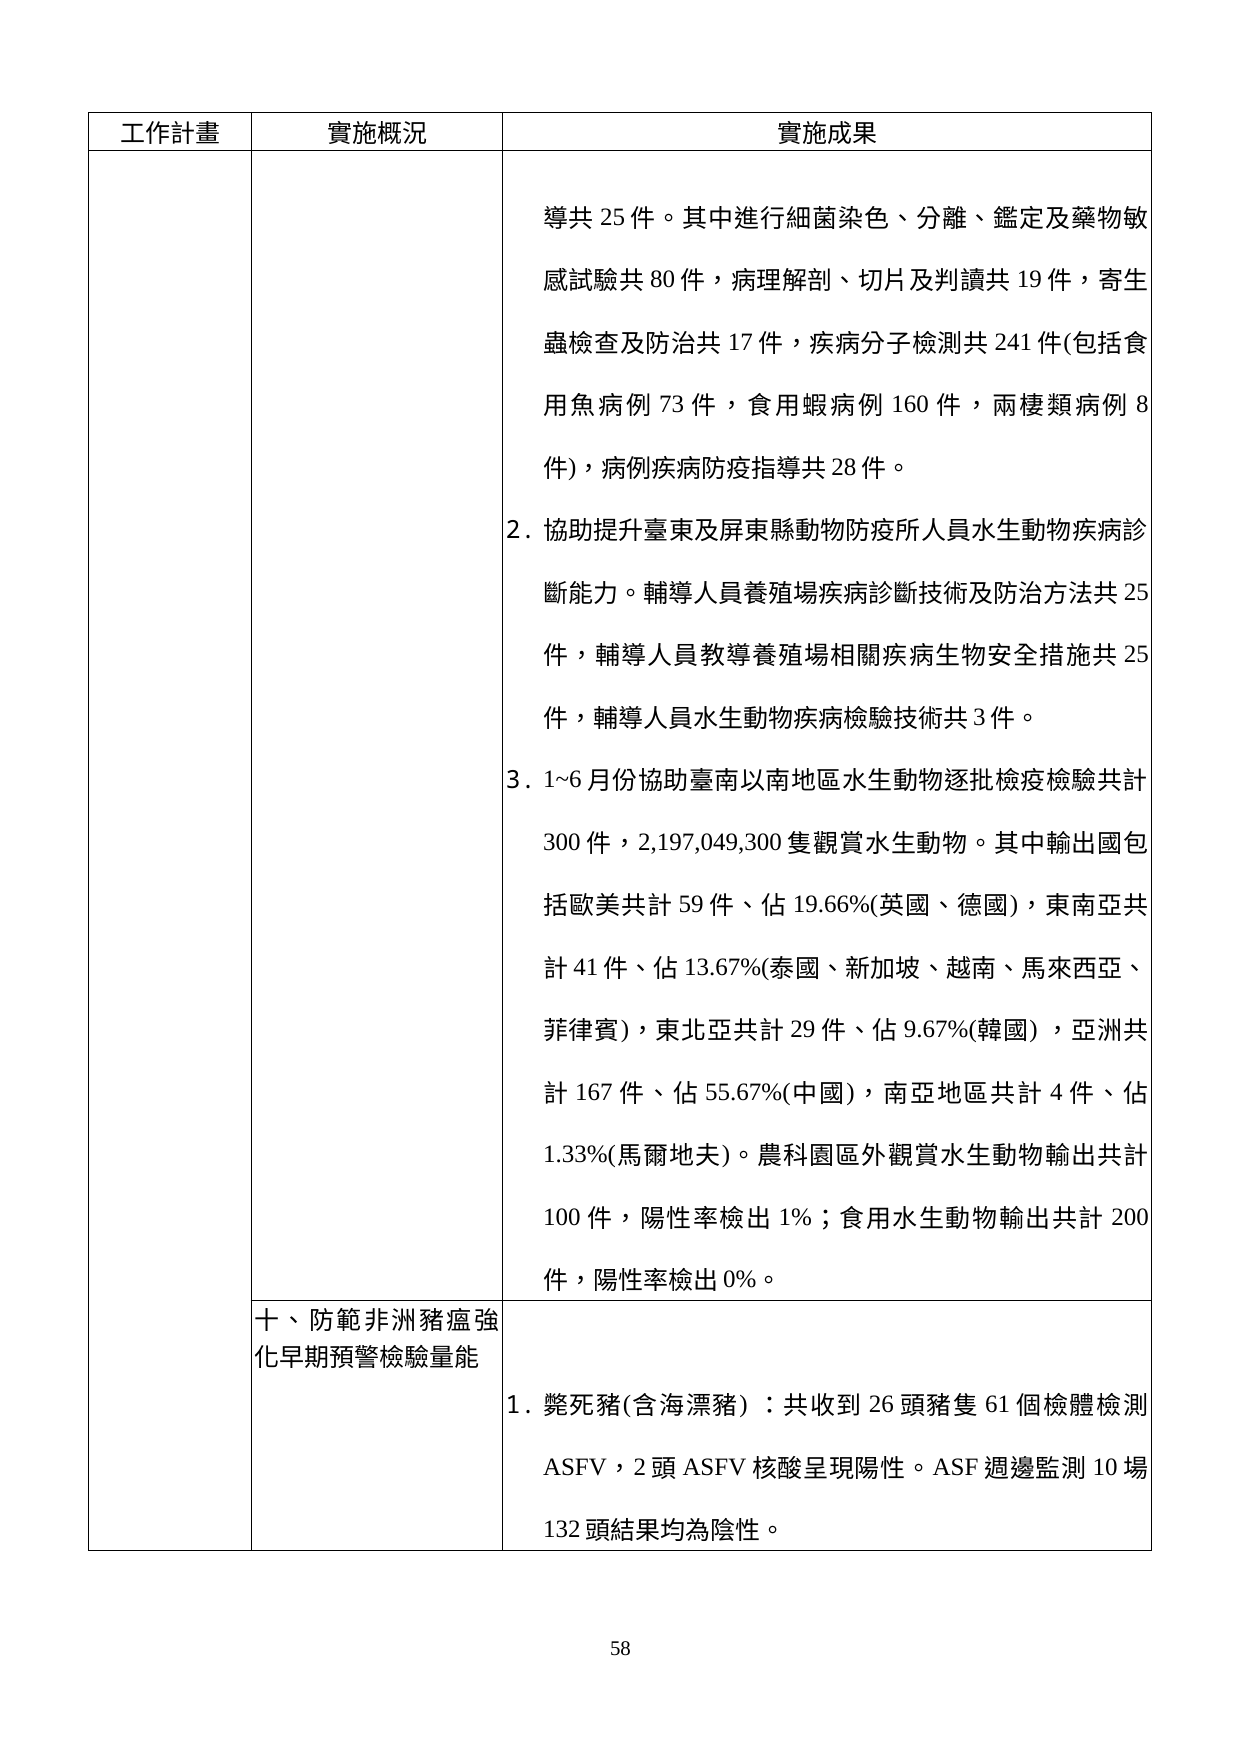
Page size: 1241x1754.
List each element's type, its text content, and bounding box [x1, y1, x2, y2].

table_header 實施概況 [252, 113, 502, 149]
table_cell 導共25件。其中進行細菌染色、分離、鑑定及藥物敏感試驗共80件，病理解剖、切片及判讀共19件，寄生蟲檢查及防治共17件，疾病分子檢測共241件(包括食用魚病例73件，食用蝦病例160件，兩棲類病例8件)，病例疾病防疫指導共28件。 協助提升臺東及屏東縣動物防疫所人員水生動物疾病診斷能力。輔導人員養殖場疾病診斷技術及防治方法共25件，輔導人員教導養殖場相關疾病生物安全措施共25件，輔導人員水生動物疾病檢驗技術共3件。 1~6月份協助臺南以南地區水生動物逐批檢疫檢驗共計300件，2,197,049,300隻觀賞水生動物。其中輸出國包括歐美共計59件、佔19.66%(英國、德國)，東南亞共計41件、佔13.67%(泰國、新加坡、越南、馬來西亞、菲律賓)，東北亞共計29件、佔9.67%(韓國) ，亞洲共計167件、佔55.67%(中國)，南亞地區共計4件、佔1.33%(馬爾地夫)。農科園區外觀賞水生動物輸出共計100件，陽性率檢出1%；食用水生動物輸出共計200件，陽性率檢出0%。 [503, 151, 1151, 1300]
table_cell 斃死豬(含海漂豬) ：共收到26頭豬隻61個檢體檢測ASFV，2頭ASFV核酸呈現陽性。ASF週邊監測10場132頭結果均為陰性。 化製場檢測：共收到328頭豬隻1,973檢體 ，ASFV之檢測均陰性。 走私畜產品：共收到6個走私檢體ASF檢測均為陰性。 野豬:共收到45頭179件檢體，ASF檢測均為陰性。 [503, 1301, 1151, 1550]
table_cell 十、防範非洲豬瘟強化早期預警檢驗量能 [252, 1301, 502, 1550]
table_header 工作計畫 [89, 113, 251, 149]
table_cell [89, 151, 251, 1550]
table_header 實施成果 [503, 113, 1151, 149]
table_cell [252, 151, 502, 1300]
